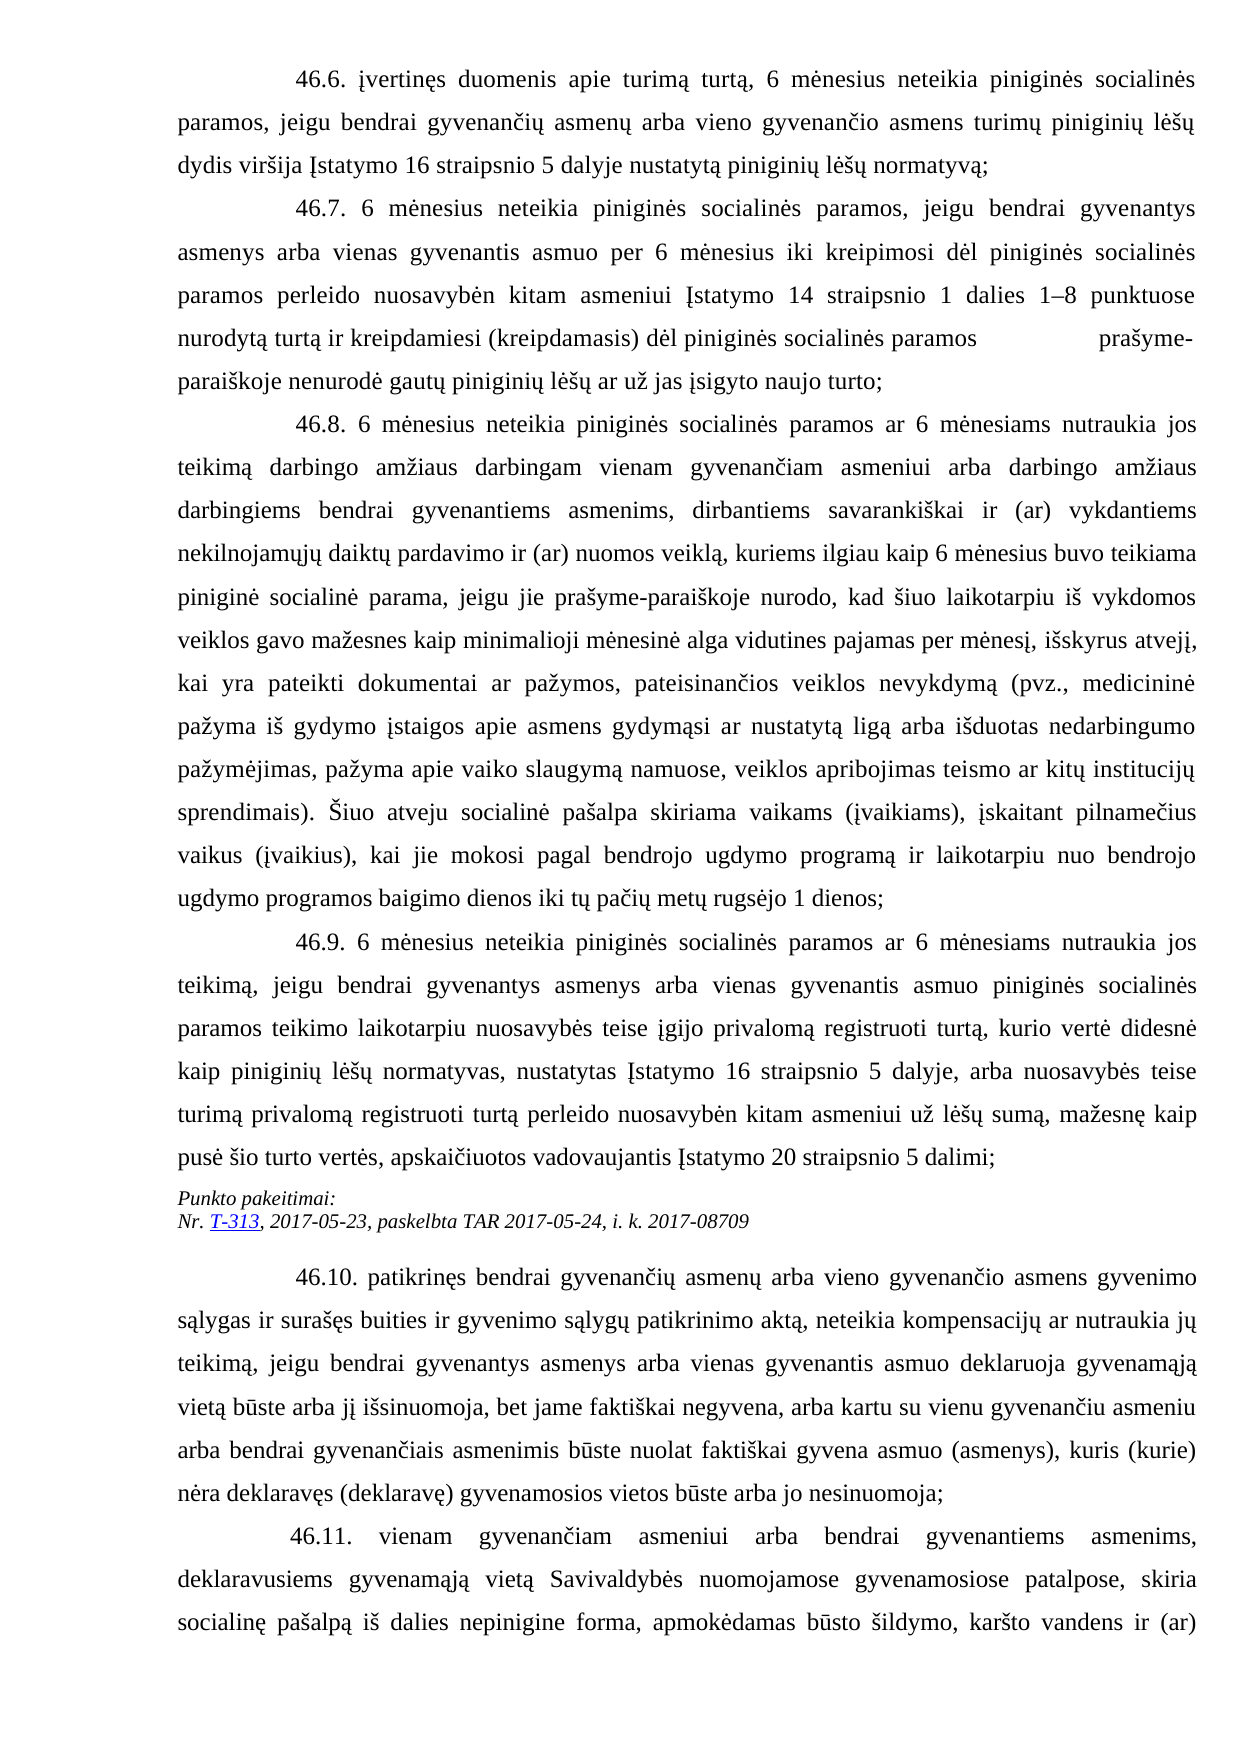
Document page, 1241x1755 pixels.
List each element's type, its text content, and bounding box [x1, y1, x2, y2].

text 46.7. 6 mėnesius neteikia piniginės socialinės paramos, jeigu bendrai gyvenantys asmenys arba vienas gyvenantis asmuo per 6 mėnesius iki kreipimosi dėl piniginės socialinės paramos perleido nuosavybėn kitam asmeniui Įstatymo 14 straipsnio 1 dalies 1–8 punktuose nurodytą turtą ir kreipdamiesi (kreipdamasis) dėl piniginės socialinės paramos prašyme-paraiškoje nenurodė gautų piniginių lėšų ar už jas įsigyto naujo turto; [177, 193, 1198, 395]
text 46.10. patikrinęs bendrai gyvenančių asmenų arba vieno gyvenančio asmens gyvenimo sąlygas ir surašęs buities ir gyvenimo sąlygų patikrinimo aktą, neteikia kompensacijų ar nutraukia jų teikimą, jeigu bendrai gyvenantys asmenys arba vienas gyvenantis asmuo deklaruoja gyvenamąją vietą būste arba jį išsinuomoja, bet jame faktiškai negyvena, arba kartu su vienu gyvenančiu asmeniu arba bendrai gyvenančiais asmenimis būste nuolat faktiškai gyvena asmuo (asmenys), kuris (kurie) nėra deklaravęs (deklaravę) gyvenamosios vietos būste arba jo nesinuomoja; [177, 1262, 1198, 1507]
text 46.11. vienam gyvenančiam asmeniui arba bendrai gyvenantiems asmenims, deklaravusiems gyvenamąją vietą Savivaldybės nuomojamose gyvenamosiose patalpose, skiria socialinę pašalpą iš dalies nepinigine forma, apmokėdamas būsto šildymo, karšto vandens ir (ar) [177, 1521, 1198, 1636]
text Nr. T-313, 2017-05-23, paskelbta TAR 2017-05-24, i. k. 2017-08709 [177, 1209, 1198, 1233]
text 46.6. įvertinęs duomenis apie turimą turtą, 6 mėnesius neteikia piniginės socialinės paramos, jeigu bendrai gyvenančių asmenų arba vieno gyvenančio asmens turimų piniginių lėšų dydis viršija Įstatymo 16 straipsnio 5 dalyje nustatytą piniginių lėšų normatyvą; [177, 64, 1198, 179]
text Punkto pakeitimai: [177, 1185, 1198, 1209]
text 46.9. 6 mėnesius neteikia piniginės socialinės paramos ar 6 mėnesiams nutraukia jos teikimą, jeigu bendrai gyvenantys asmenys arba vienas gyvenantis asmuo piniginės socialinės paramos teikimo laikotarpiu nuosavybės teise įgijo privalomą registruoti turtą, kurio vertė didesnė kaip piniginių lėšų normatyvas, nustatytas Įstatymo 16 straipsnio 5 dalyje, arba nuosavybės teise turimą privalomą registruoti turtą perleido nuosavybėn kitam asmeniui už lėšų sumą, mažesnę kaip pusė šio turto vertės, apskaičiuotos vadovaujantis Įstatymo 20 straipsnio 5 dalimi; [177, 927, 1198, 1171]
text 46.8. 6 mėnesius neteikia piniginės socialinės paramos ar 6 mėnesiams nutraukia jos teikimą darbingo amžiaus darbingam vienam gyvenančiam asmeniui arba darbingo amžiaus darbingiems bendrai gyvenantiems asmenims, dirbantiems savarankiškai ir (ar) vykdantiems nekilnojamųjų daiktų pardavimo ir (ar) nuomos veiklą, kuriems ilgiau kaip 6 mėnesius buvo teikiama piniginė socialinė parama, jeigu jie prašyme-paraiškoje nurodo, kad šiuo laikotarpiu iš vykdomos veiklos gavo mažesnes kaip minimalioji mėnesinė alga vidutines pajamas per mėnesį, išskyrus atvejį, kai yra pateikti dokumentai ar pažymos, pateisinančios veiklos nevykdymą (pvz., medicininė pažyma iš gydymo įstaigos apie asmens gydymąsi ar nustatytą ligą arba išduotas nedarbingumo pažymėjimas, pažyma apie vaiko slaugymą namuose, veiklos apribojimas teismo ar kitų institucijų sprendimais). Šiuo atveju socialinė pašalpa skiriama vaikams (įvaikiams), įskaitant pilnamečius vaikus (įvaikius), kai jie mokosi pagal bendrojo ugdymo programą ir laikotarpiu nuo bendrojo ugdymo programos baigimo dienos iki tų pačių metų rugsėjo 1 dienos; [177, 409, 1198, 912]
